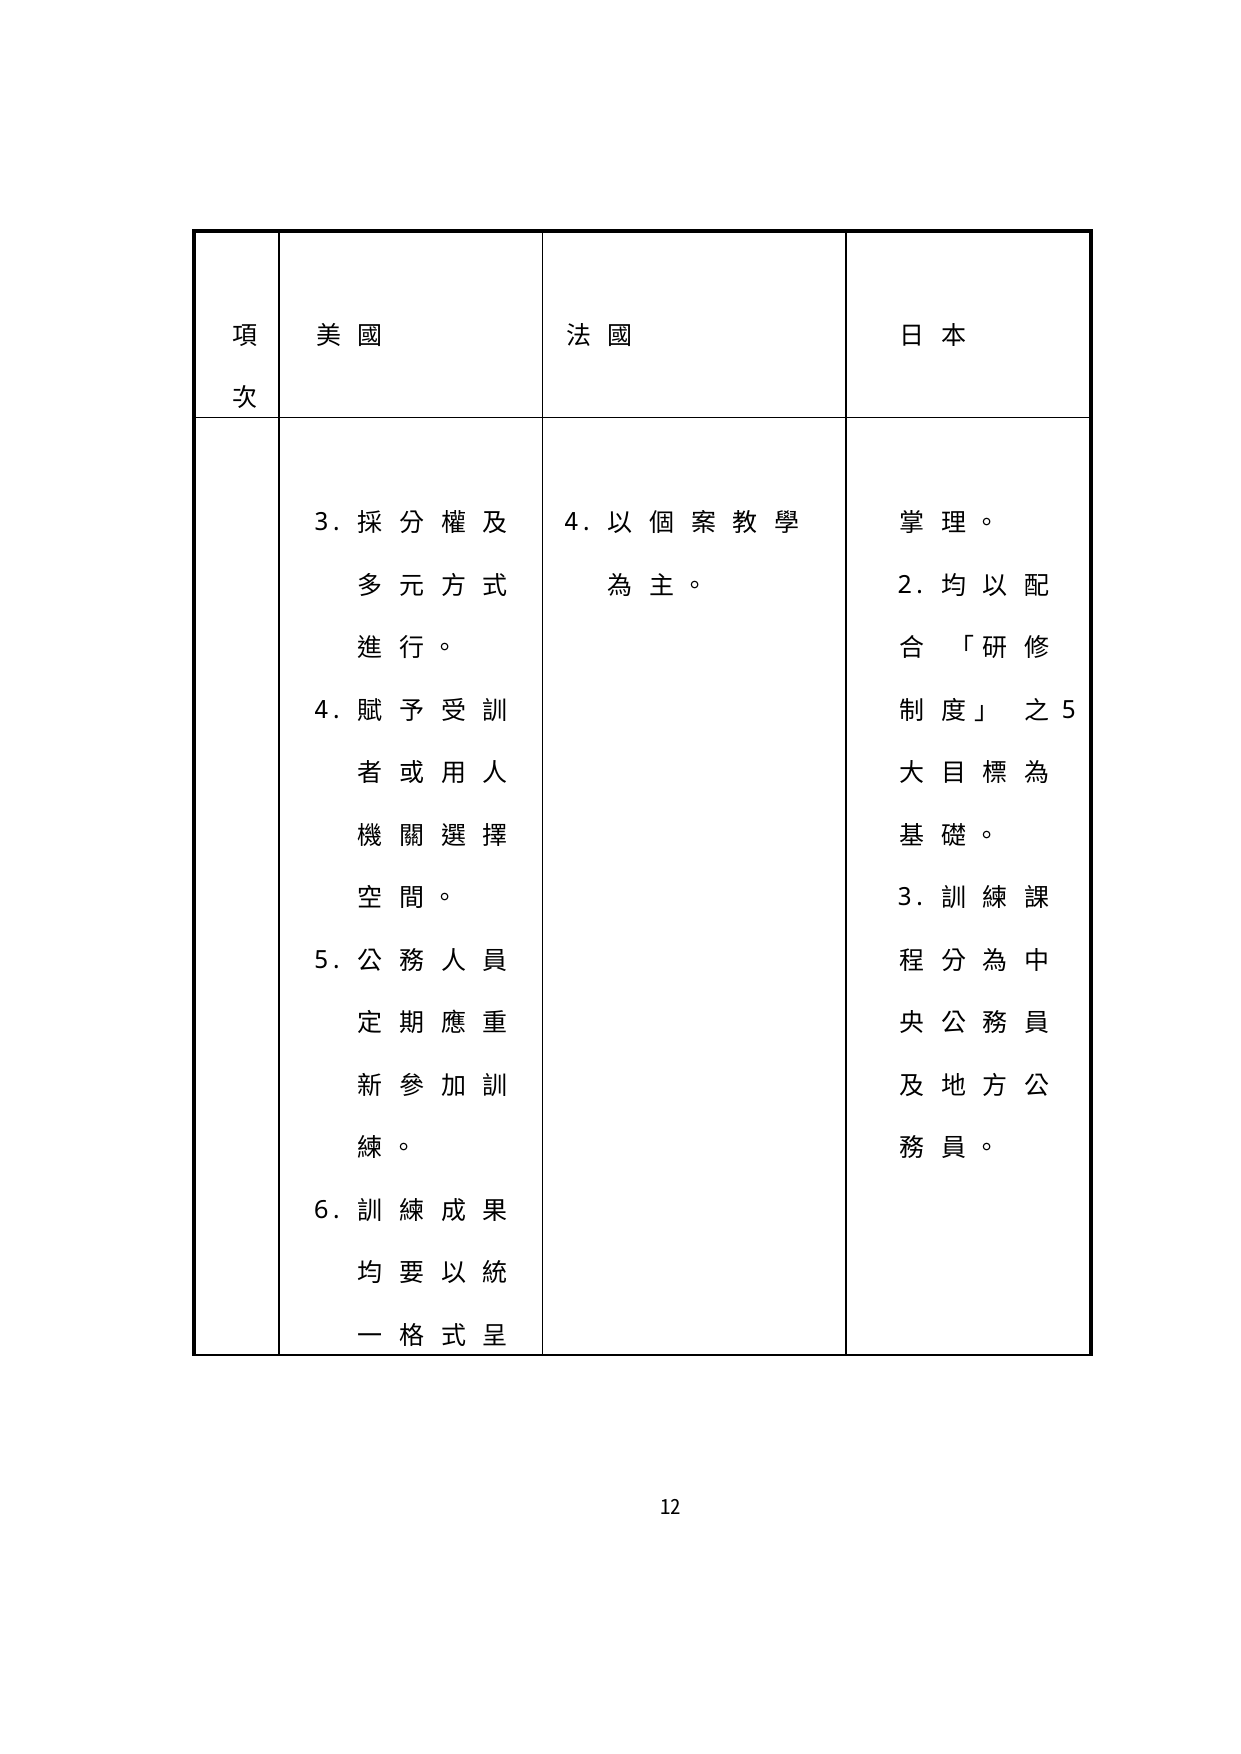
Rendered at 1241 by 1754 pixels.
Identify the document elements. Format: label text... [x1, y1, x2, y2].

table_header 項次 [196, 233, 278, 417]
table_header 法國 [543, 233, 845, 417]
table_cell 掌理。 2.均以配合「研修制度」之5大目標為基礎。 3.訓練課程分為中央公務員及地方公務員。 [847, 418, 1089, 1354]
table_header 日本 [847, 233, 1089, 417]
table_cell 4.以個案教學為主。 [543, 418, 845, 1354]
table_header 美國 [280, 233, 542, 417]
table_cell 3.採分權及多元方式進行。 4.賦予受訓者或用人機關選擇空間。 5.公務人員定期應重新參加訓練。 6.訓練成果均要以統一格式呈 [280, 418, 542, 1354]
table_cell [196, 418, 278, 1354]
